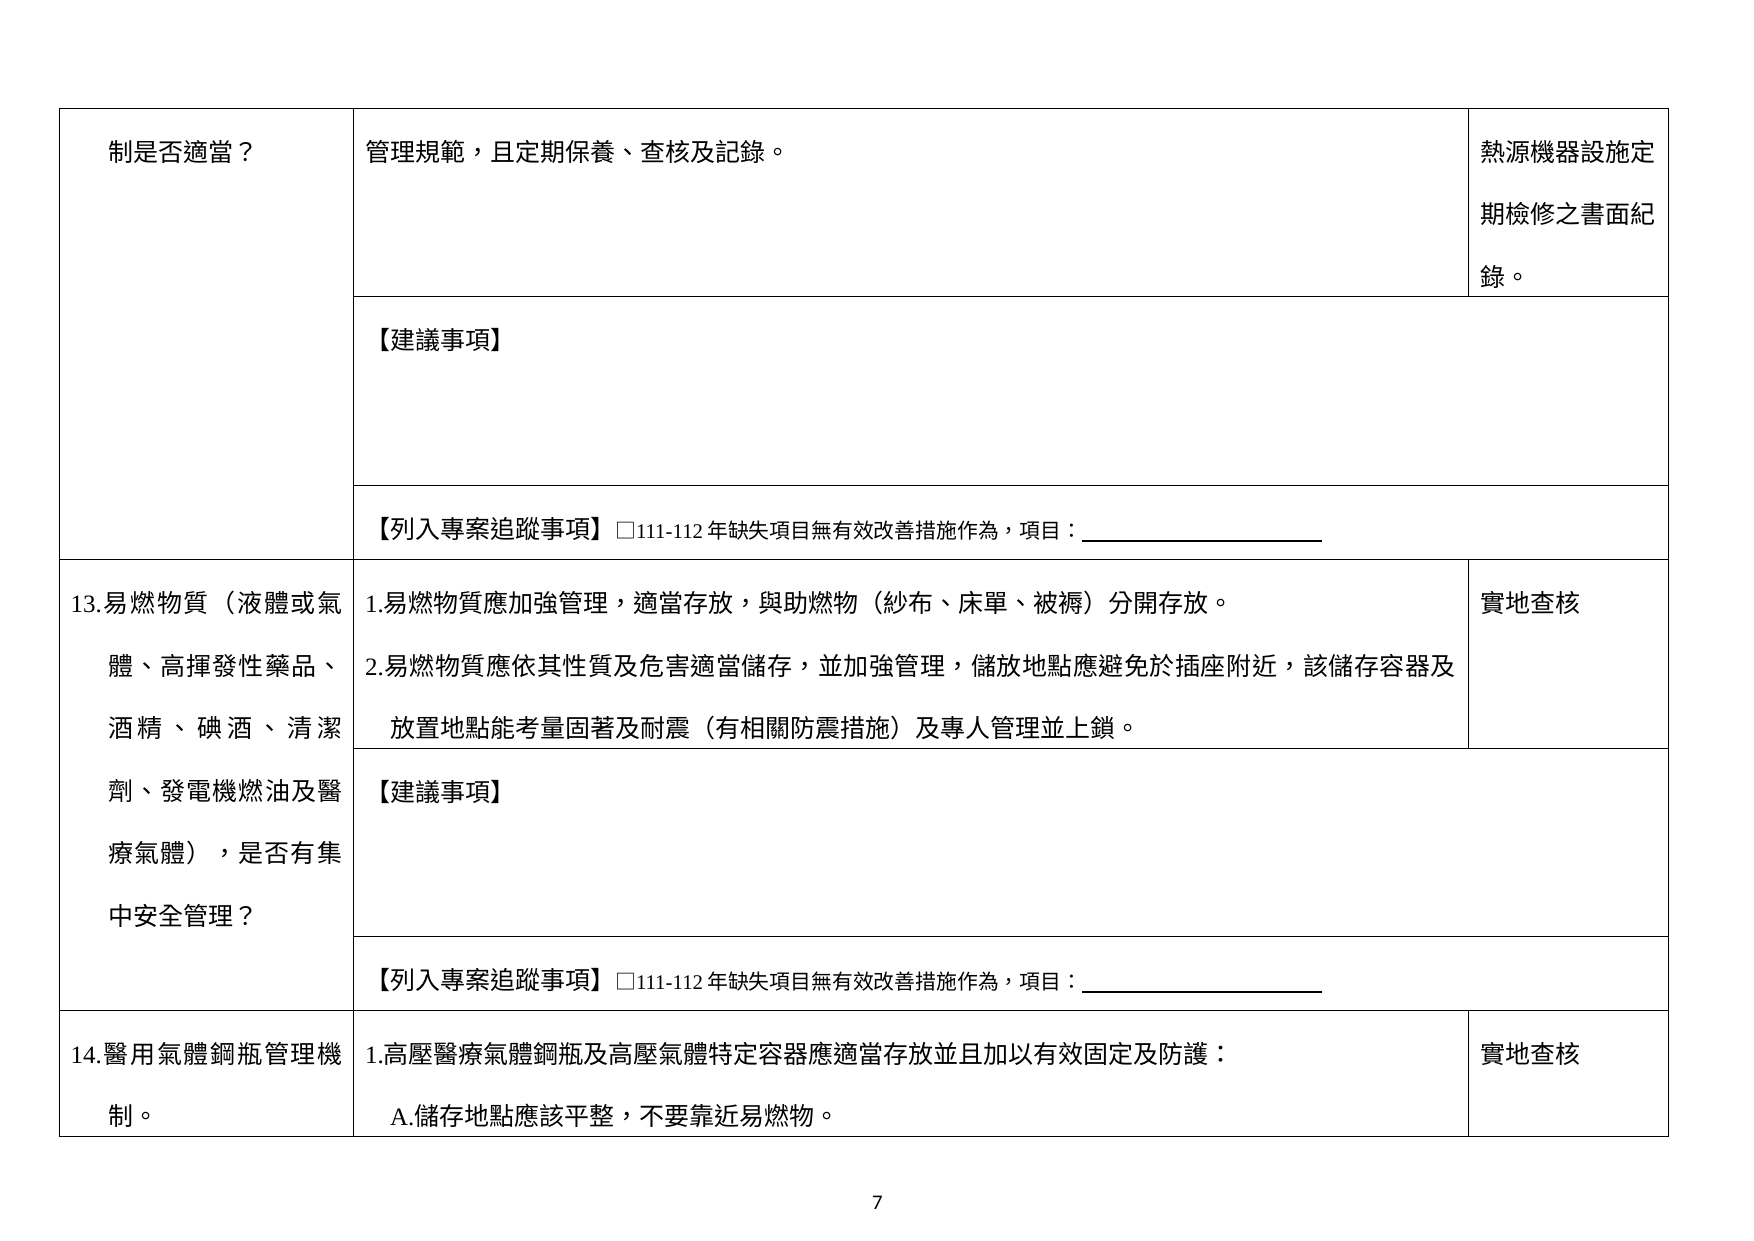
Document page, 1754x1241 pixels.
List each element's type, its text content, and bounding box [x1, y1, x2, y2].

table_cell 實地查核 [1469, 560, 1668, 747]
table_cell 1.高壓醫療氣體鋼瓶及高壓氣體特定容器應適當存放並且加以有效固定及防護： A.儲存地點應該平整，不要靠近易燃物。 [354, 1011, 1468, 1136]
table_cell 管理規範，且定期保養、查核及記錄。 [354, 109, 1468, 296]
table_cell 1.易燃物質應加強管理，適當存放，與助燃物（紗布、床單、被褥）分開存放。 2.易燃物質應依其性質及危害適當儲存，並加強管理，儲放地點應避免於插座附近，該儲存容器及放置地點能考量固著及耐震（有相關防震措施）及專人管理並上鎖。 [354, 560, 1468, 747]
table_cell 【建議事項】 [354, 749, 1668, 936]
table_cell 【列入專案追蹤事項】□111-112年缺失項目無有效改善措施作為，項目： [354, 937, 1668, 1009]
table_cell 制是否適當？ [60, 109, 353, 559]
table_cell 熱源機器設施定期檢修之書面紀錄。 [1469, 109, 1668, 296]
table_cell 實地查核 [1469, 1011, 1668, 1136]
table_cell 14.醫用氣體鋼瓶管理機制。 [60, 1011, 353, 1136]
table_cell 【列入專案追蹤事項】□111-112年缺失項目無有效改善措施作為，項目： [354, 486, 1668, 559]
table_cell 【建議事項】 [354, 297, 1668, 485]
table_cell 13.易燃物質（液體或氣體、高揮發性藥品、酒精、碘酒、清潔劑、發電機燃油及醫療氣體），是否有集中安全管理？ [60, 560, 353, 1009]
